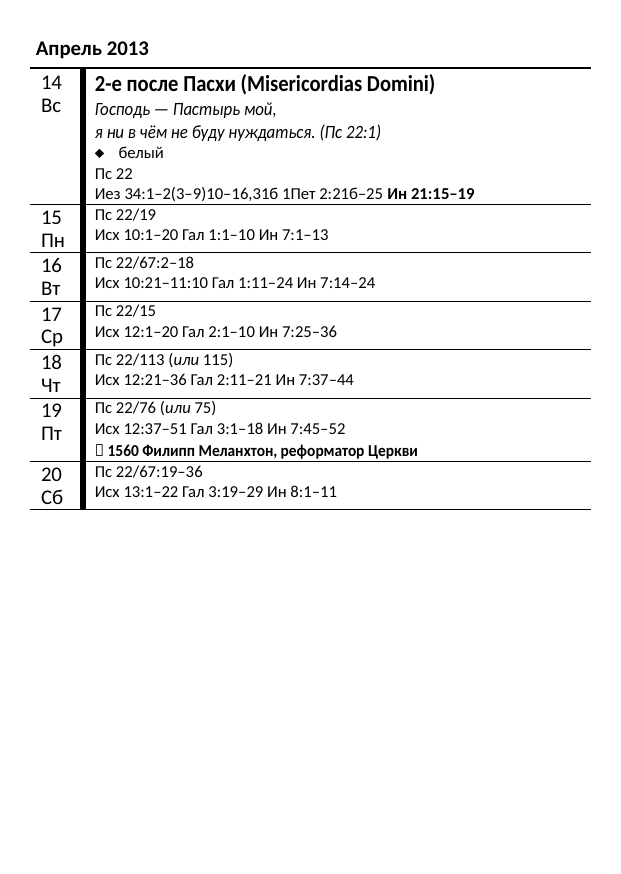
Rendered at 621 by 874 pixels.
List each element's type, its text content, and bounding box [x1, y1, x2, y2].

table_cell Пс 22/67:19–36 Исх 13:1–22 Гал 3:19–29 Ин 8:1–11 [86, 462, 591, 509]
table_cell 20 Сб [30, 462, 80, 509]
table_cell Пс 22/19 Исх 10:1–20 Гал 1:1–10 Ин 7:1–13 [86, 205, 591, 252]
table_cell 15 Пн [30, 205, 80, 252]
table_cell Пс 22/113 (или 115) Исх 12:21–36 Гал 2:11–21 Ин 7:37–44 [86, 350, 591, 397]
table_cell Пс 22/15 Исх 12:1–20 Гал 2:1–10 Ин 7:25–36 [86, 302, 591, 349]
table_cell 17 Ср [30, 302, 80, 349]
table_cell 14 Вс [30, 69, 80, 204]
table_cell Пс 22/67:2–18 Исх 10:21–11:10 Гал 1:11–24 Ин 7:14–24 [86, 253, 591, 301]
table_cell 16 Вт [30, 253, 80, 301]
table_cell 18 Чт [30, 350, 80, 397]
table_header Апрель 2013 [30, 30, 591, 67]
table_cell 2-е после Пасхи (Misericordias Domini) Господь — Пастырь мой, я ни в чём не буду нуждаться. (Пс 22:1) белый Пс 22 Иез 34:1–2(3–9)10–16,31б 1Пет 2:21б–25 Ин 21:15–19 [86, 69, 591, 204]
table_cell Пс 22/76 (или 75) Исх 12:37–51 Гал 3:1–18 Ин 7:45–52  1560 Филипп Меланхтон, реформатор Церкви [86, 399, 591, 461]
table_cell 19 Пт [30, 399, 80, 461]
